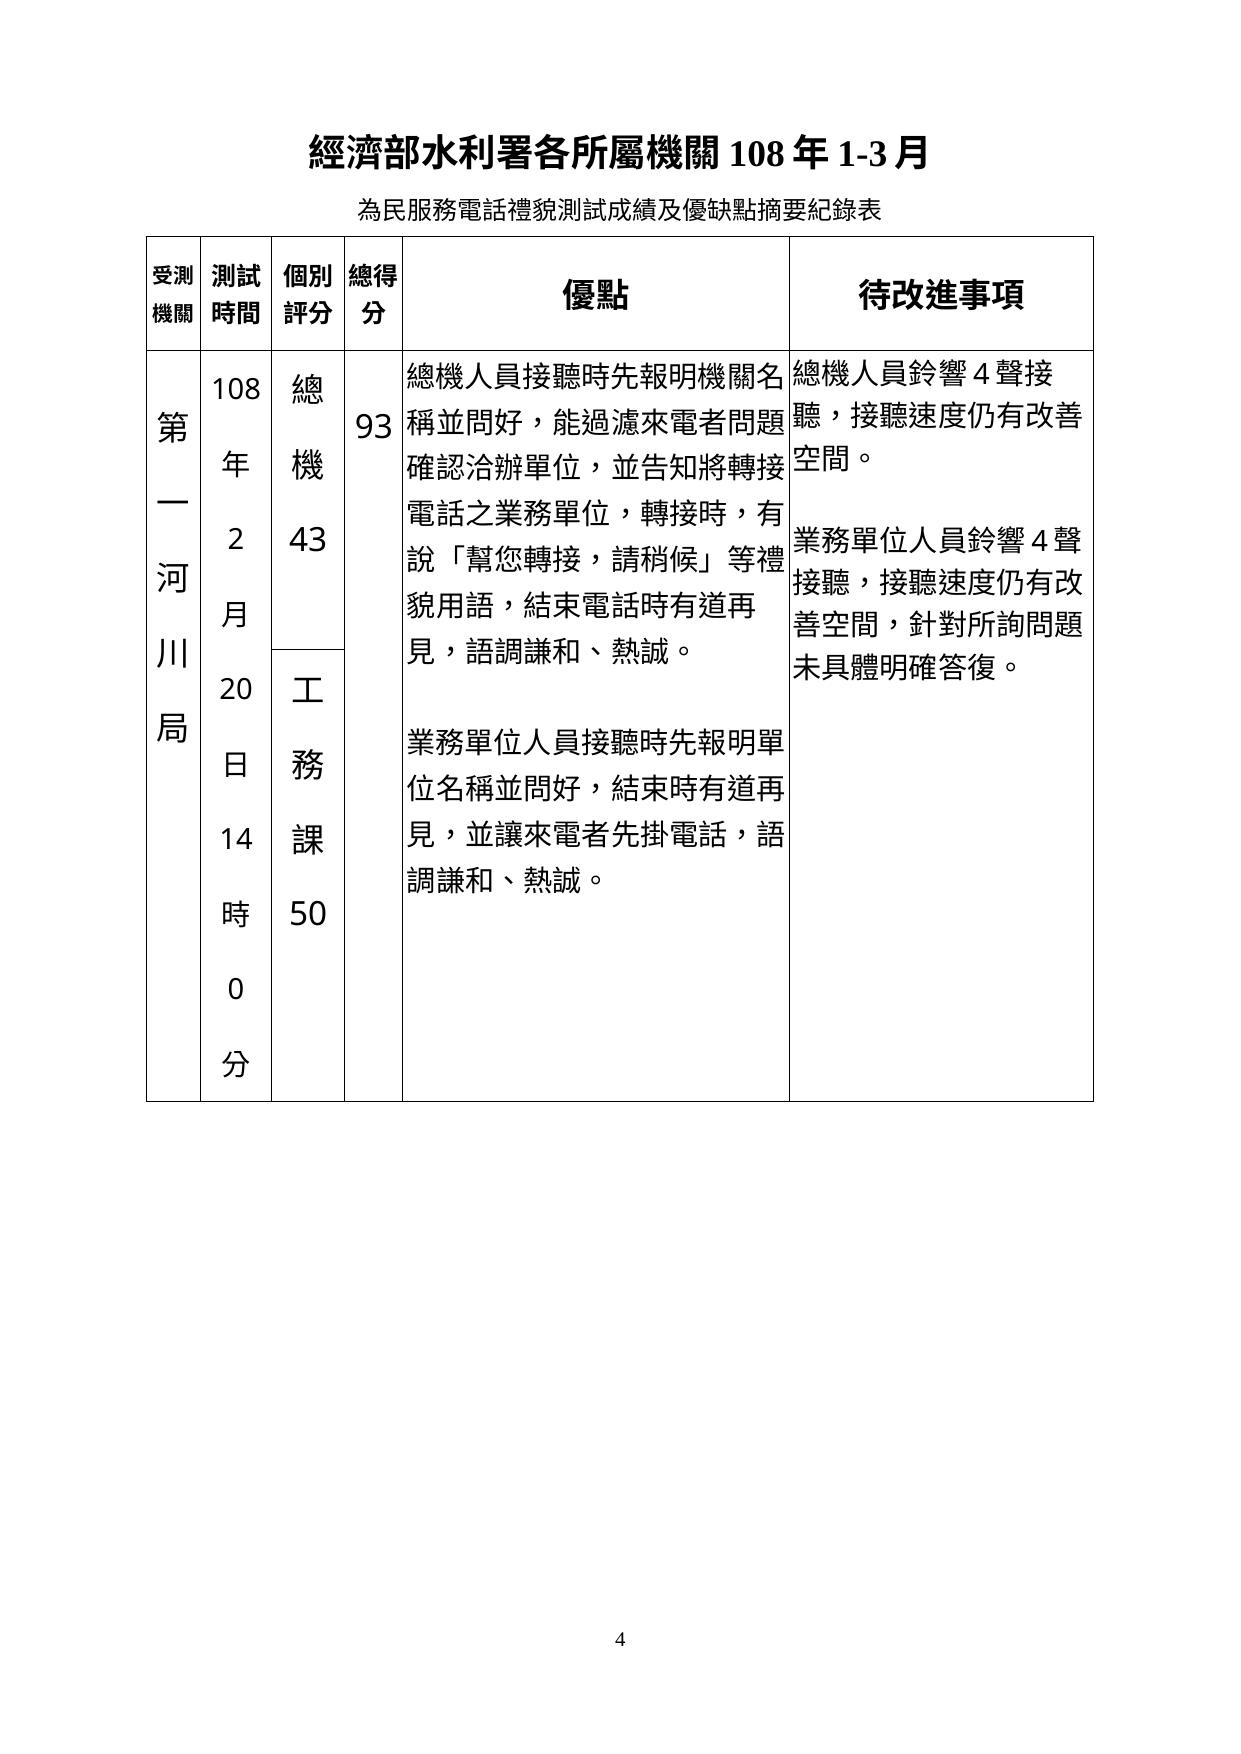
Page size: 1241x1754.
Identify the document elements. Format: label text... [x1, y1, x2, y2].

table_cell 108 年 2 月 20 日 14 時 0 分 [201, 351, 271, 1101]
table_cell 總 機 43 [272, 351, 344, 649]
table_cell 93 [345, 351, 402, 1101]
table_cell 工 務 課 50 [272, 650, 344, 1101]
table_header 受測機關 [147, 237, 200, 349]
table_cell 第一河川局 [147, 351, 200, 1101]
table_cell 總機人員鈴響4聲接聽，接聽速度仍有改善空間。 業務單位人員鈴響4聲接聽，接聽速度仍有改善空間，針對所詢問題未具體明確答復。 [790, 351, 1093, 1101]
table_header 個別評分 [272, 237, 344, 349]
table_header 優點 [403, 237, 789, 349]
text 經濟部水利署各所屬機關108年1-3月 [187, 123, 1053, 177]
text 為民服務電話禮貌測試成績及優缺點摘要紀錄表 [187, 191, 1053, 227]
table_header 待改進事項 [790, 237, 1093, 349]
table_cell 總機人員接聽時先報明機關名稱並問好，能過濾來電者問題確認洽辦單位，並告知將轉接電話之業務單位，轉接時，有說「幫您轉接，請稍候」等禮貌用語，結束電話時有道再見，語調謙和、熱誠。 業務單位人員接聽時先報明單位名稱並問好，結束時有道再見，並讓來電者先掛電話，語調謙和、熱誠。 [403, 351, 789, 1101]
table_header 測試 時間 [201, 237, 271, 349]
table_header 總得分 [345, 237, 402, 349]
